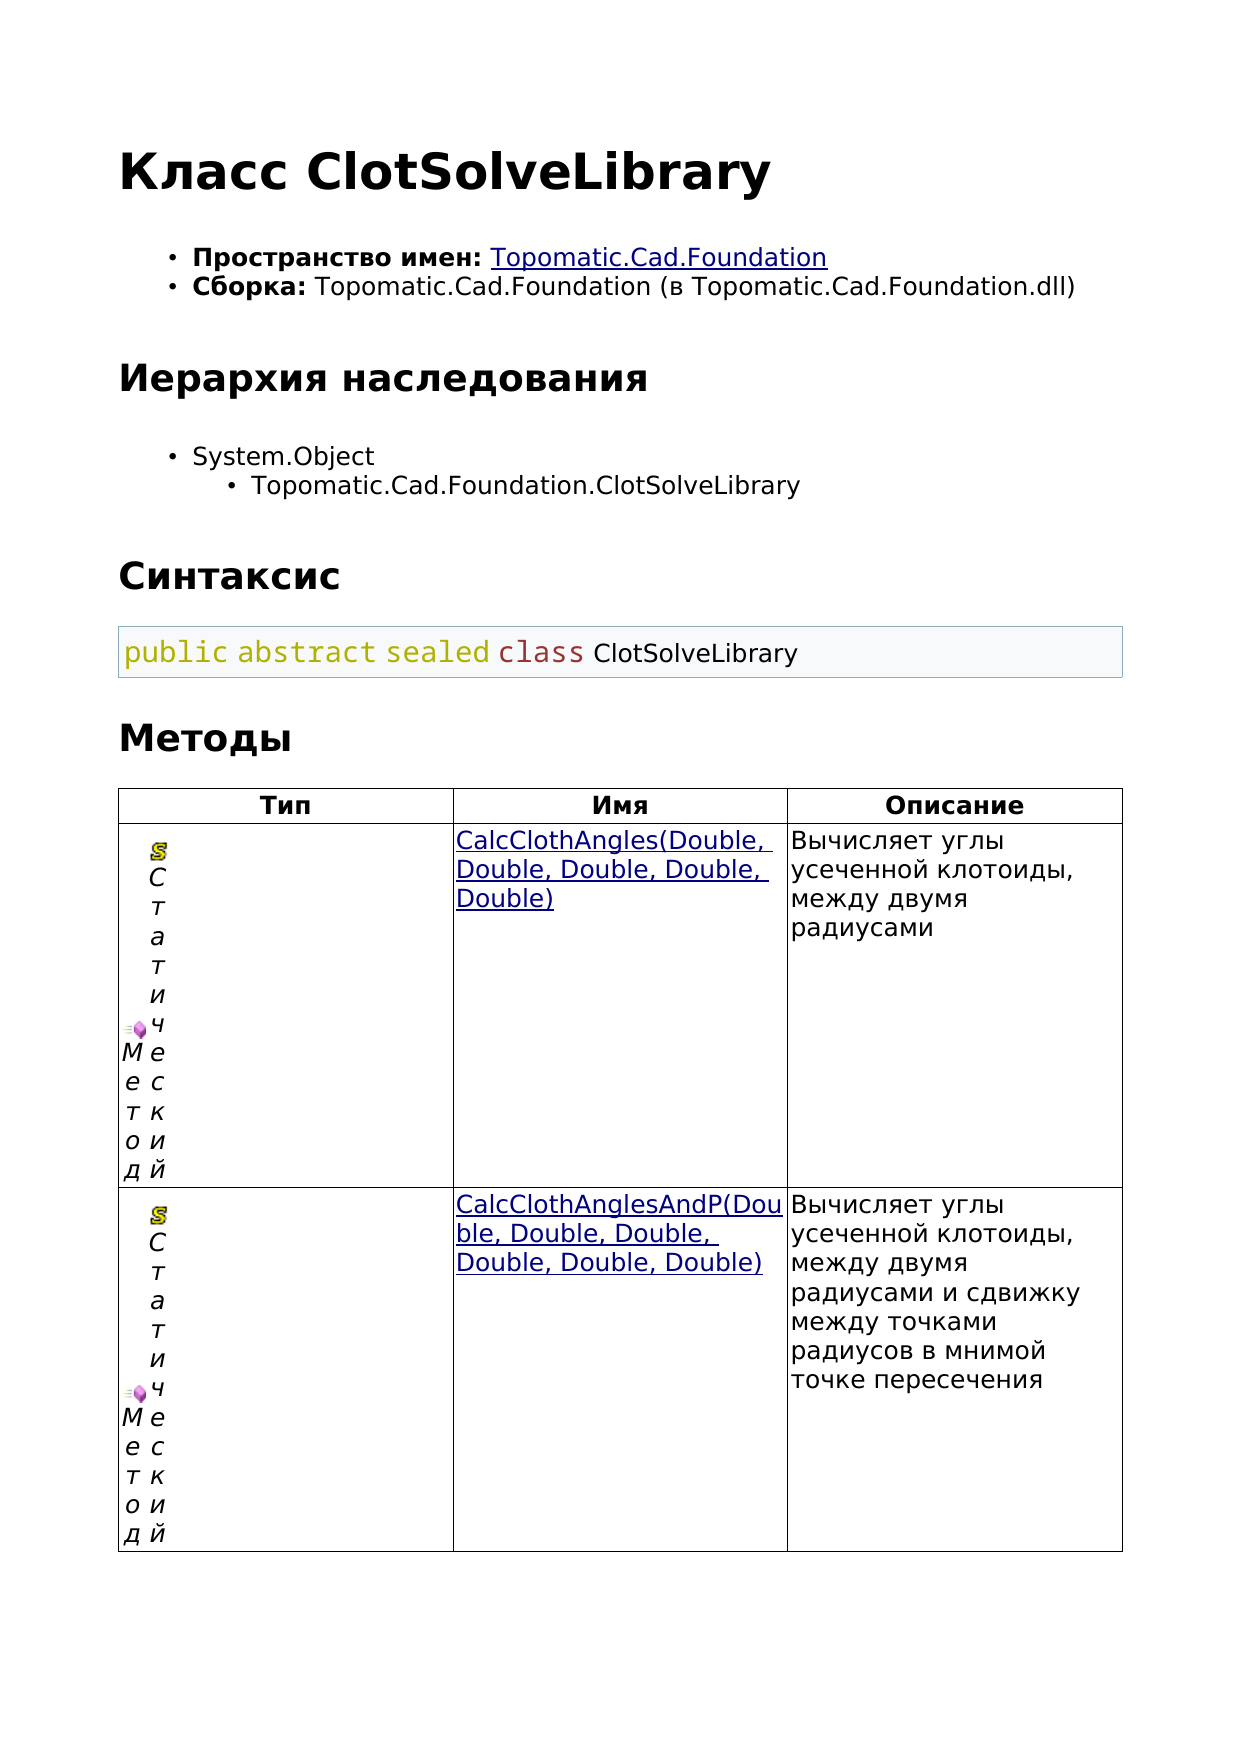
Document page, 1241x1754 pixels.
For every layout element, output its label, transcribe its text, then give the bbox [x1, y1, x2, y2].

picture [121, 1021, 146, 1039]
table_header Описание [788, 789, 1122, 823]
picture [146, 1202, 172, 1228]
list System.Object [177, 442, 1122, 471]
table_cell Вычисляет углы усеченной клотоиды, между двумя радиусами и сдвижку между точками радиусов в мнимой точке пересечения [788, 1188, 1122, 1551]
table_cell Вычисляет углы усеченной клотоиды, между двумя радиусами [788, 824, 1122, 1187]
subtitle Класс ClotSolveLibrary [118, 143, 1122, 201]
subtitle Методы [118, 717, 1122, 761]
table_header Тип [119, 789, 453, 823]
subtitle Синтаксис [118, 554, 1122, 598]
list Сборка: Topomatic.Cad.Foundation (в Topomatic.Cad.Foundation.dll) [177, 272, 1122, 302]
table_cell CalcClothAnglesAndP(Double, Double, Double, Double, Double, Double) [454, 1188, 787, 1551]
table_cell CalcClothAngles(Double, Double, Double, Double, Double) [454, 824, 787, 1187]
table_header Имя [454, 789, 787, 823]
list Topomatic.Cad.Foundation.ClotSolveLibrary [236, 471, 1122, 500]
picture [146, 838, 172, 864]
table_cell [119, 1188, 453, 1551]
table_cell [119, 824, 453, 1187]
subtitle Иерархия наследования [118, 356, 1122, 400]
table_header public abstract sealed class ClotSolveLibrary [119, 627, 1122, 677]
list Пространство имен: Topomatic.Cad.Foundation [177, 243, 1122, 272]
picture [121, 1385, 146, 1403]
